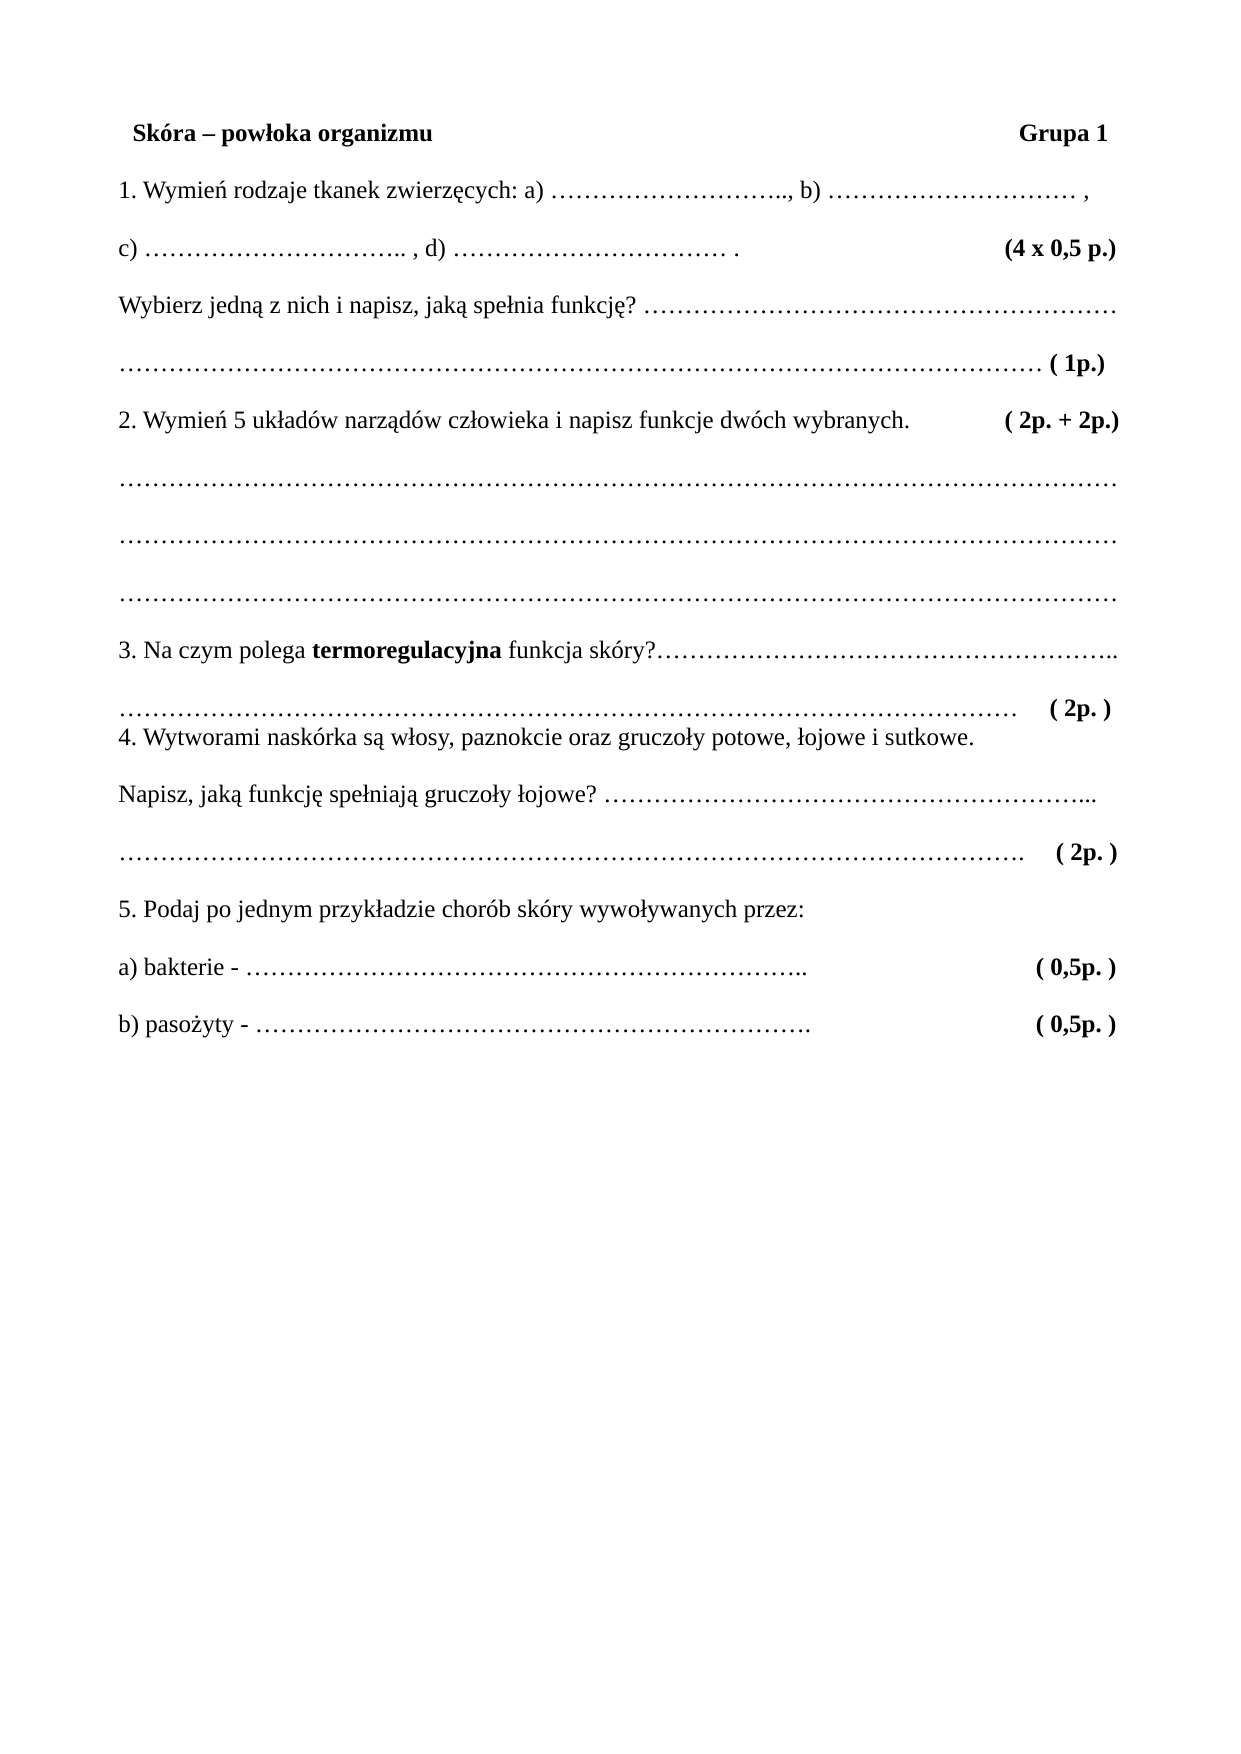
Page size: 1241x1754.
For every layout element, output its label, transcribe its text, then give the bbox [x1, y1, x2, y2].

text 1. Wymień rodzaje tkanek zwierzęcych: a) ……………………….., b) ………………………… , [118, 176, 1122, 204]
text ……………………………………………………………………………………………… ( 2p. ) [118, 693, 1122, 722]
text ………………………………………………………………………………………………………… [118, 578, 1122, 607]
text ………………………………………………………………………………………………… ( 1p.) [118, 348, 1122, 377]
text ………………………………………………………………………………………………………… [118, 521, 1122, 549]
text ………………………………………………………………………………………………. ( 2p. ) [118, 837, 1122, 866]
text c) ………………………….. , d) …………………………… . (4 x 0,5 p.) [118, 233, 1122, 262]
text 3. Na czym polega termoregulacyjna funkcja skóry?……………………………………………….. [118, 636, 1122, 664]
text Napisz, jaką funkcję spełniają gruczoły łojowe? …………………………………………………... [118, 779, 1122, 808]
text a) bakterie - ………………………………………………………….. ( 0,5p. ) [118, 952, 1122, 981]
text b) pasożyty - …………………………………………………………. ( 0,5p. ) [118, 1009, 1122, 1038]
text Skóra – powłoka organizmu Grupa 1 [118, 118, 1122, 147]
text 5. Podaj po jednym przykładzie chorób skóry wywoływanych przez: [118, 894, 1122, 923]
text Wybierz jedną z nich i napisz, jaką spełnia funkcję? ………………………………………………… [118, 291, 1122, 319]
text ………………………………………………………………………………………………………… [118, 463, 1122, 492]
text 4. Wytworami naskórka są włosy, paznokcie oraz gruczoły potowe, łojowe i sutkowe. [118, 722, 1122, 751]
text 2. Wymień 5 układów narządów człowieka i napisz funkcje dwóch wybranych. ( 2p. + 2p.) [118, 406, 1122, 434]
